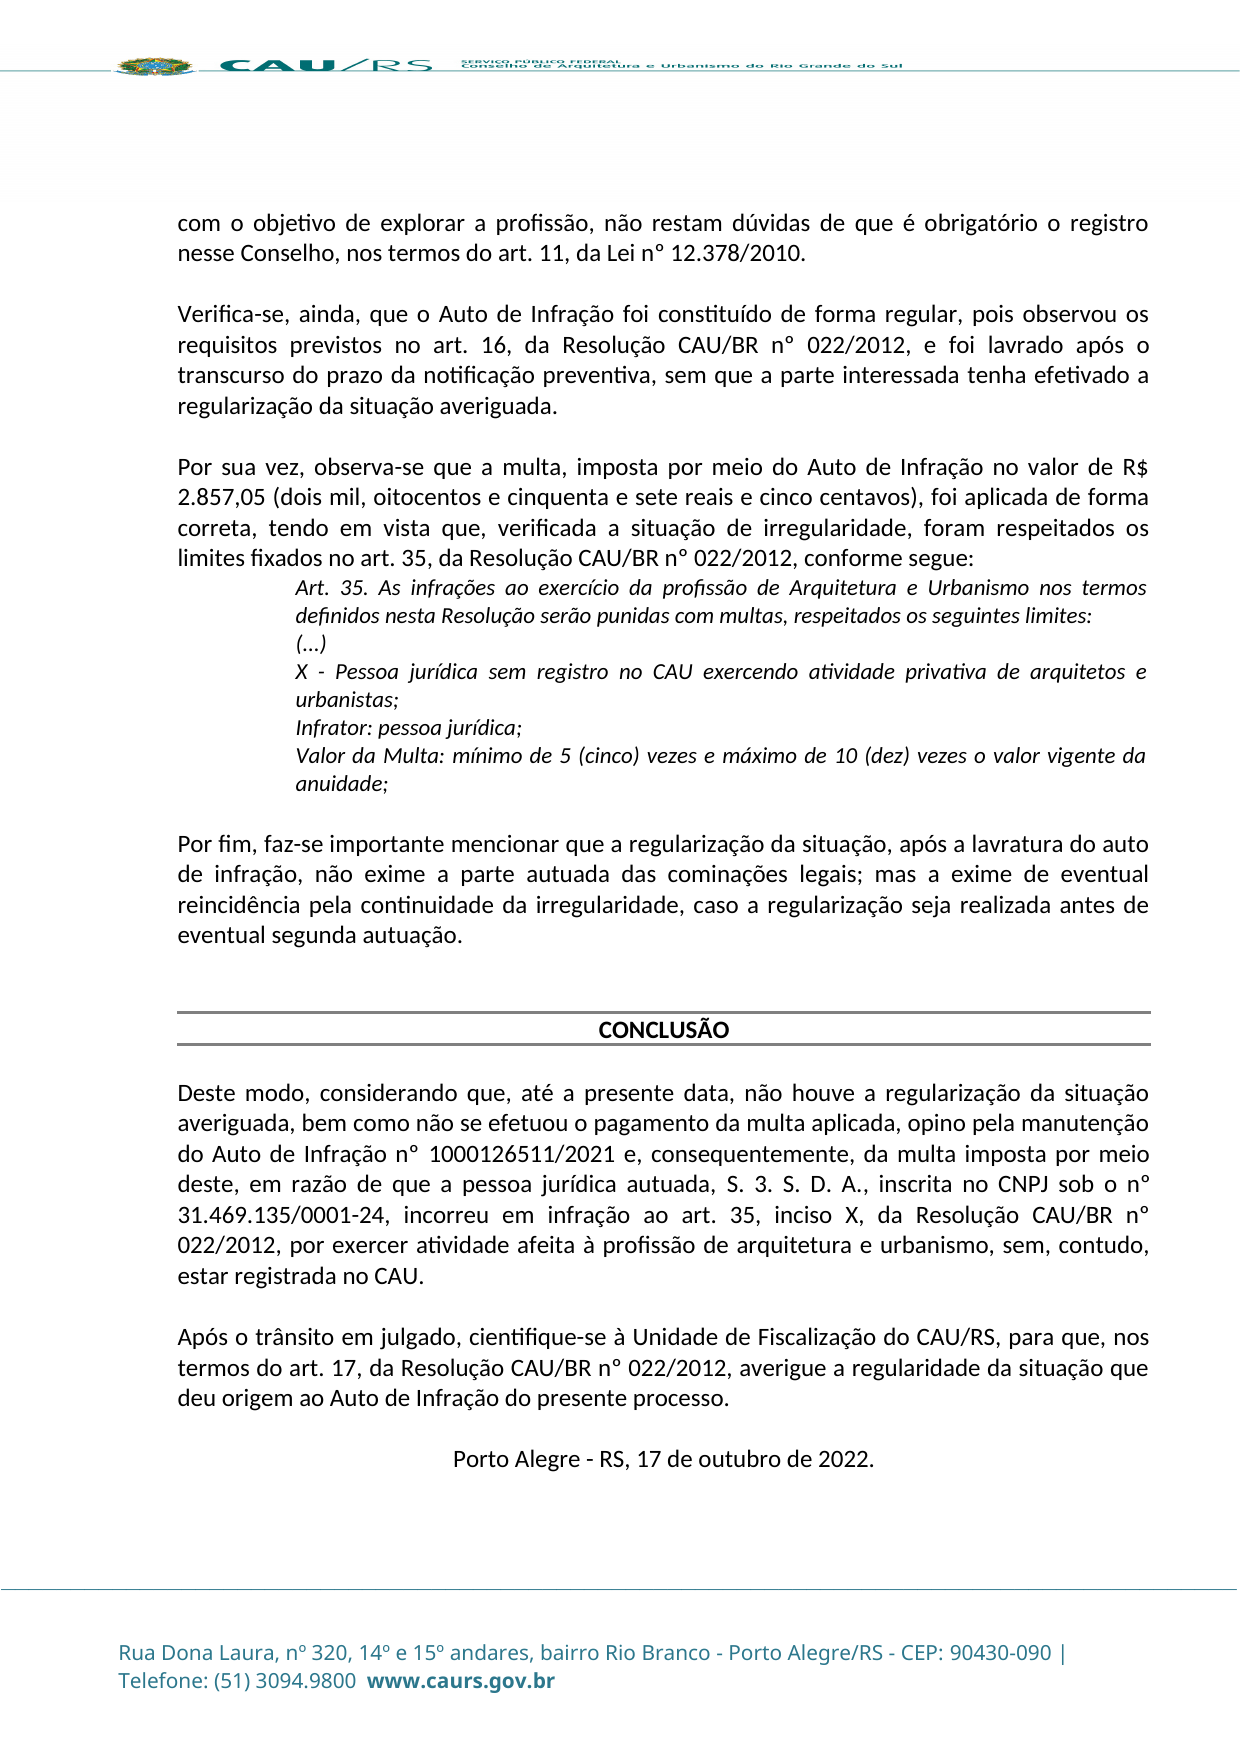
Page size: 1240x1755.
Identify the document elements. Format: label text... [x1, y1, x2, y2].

text Verifica-se, ainda, que o Auto de Infração foi constituído de forma regular, pois observou os requisitos previstos no art. 16, da Resolução CAU/BR nº 022/2012, e foi lavrado após o transcurso do prazo da notificação preventiva, sem que a parte interessada tenha efetivado a regularização da situação averiguada. [177, 298, 1151, 420]
table_header CONCLUSÃO [177, 1014, 1151, 1043]
text (...) [295, 629, 1151, 657]
text X - Pessoa jurídica sem registro no CAU exercendo atividade privativa de arquitetos e urbanistas; [295, 657, 1151, 713]
text Art. 35. As infrações ao exercício da profissão de Arquitetura e Urbanismo nos termos definidos nesta Resolução serão punidas com multas, respeitados os seguintes limites: [295, 573, 1151, 629]
text com o objetivo de explorar a profissão, não restam dúvidas de que é obrigatório o registro nesse Conselho, nos termos do art. 11, da Lei nº 12.378/2010. [177, 207, 1151, 268]
text Por fim, faz-se importante mencionar que a regularização da situação, após a lavratura do auto de infração, não exime a parte autuada das cominações legais; mas a exime de eventual reincidência pela continuidade da irregularidade, caso a regularização seja realizada antes de eventual segunda autuação. [177, 828, 1151, 950]
text Valor da Multa: mínimo de 5 (cinco) vezes e máximo de 10 (dez) vezes o valor vigente da anuidade; [295, 741, 1151, 797]
text Porto Alegre - RS, 17 de outubro de 2022. [177, 1443, 1151, 1474]
text Deste modo, considerando que, até a presente data, não houve a regularização da situação averiguada, bem como não se efetuou o pagamento da multa aplicada, opino pela manutenção do Auto de Infração nº 1000126511/2021 e, consequentemente, da multa imposta por meio deste, em razão de que a pessoa jurídica autuada, S. 3. S. D. A., inscrita no CNPJ sob o nº 31.469.135/0001-24, incorreu em infração ao art. 35, inciso X, da Resolução CAU/BR nº 022/2012, por exercer atividade afeita à profissão de arquitetura e urbanismo, sem, contudo, estar registrada no CAU. [177, 1077, 1151, 1291]
text Infrator: pessoa jurídica; [295, 713, 1151, 741]
text Por sua vez, observa-se que a multa, imposta por meio do Auto de Infração no valor de R$ 2.857,05 (dois mil, oitocentos e cinquenta e sete reais e cinco centavos), foi aplicada de forma correta, tendo em vista que, verificada a situação de irregularidade, foram respeitados os limites fixados no art. 35, da Resolução CAU/BR nº 022/2012, conforme segue: [177, 451, 1151, 573]
text Após o trânsito em julgado, cientifique-se à Unidade de Fiscalização do CAU/RS, para que, nos termos do art. 17, da Resolução CAU/BR nº 022/2012, averigue a regularidade da situação que deu origem ao Auto de Infração do presente processo. [177, 1321, 1151, 1413]
